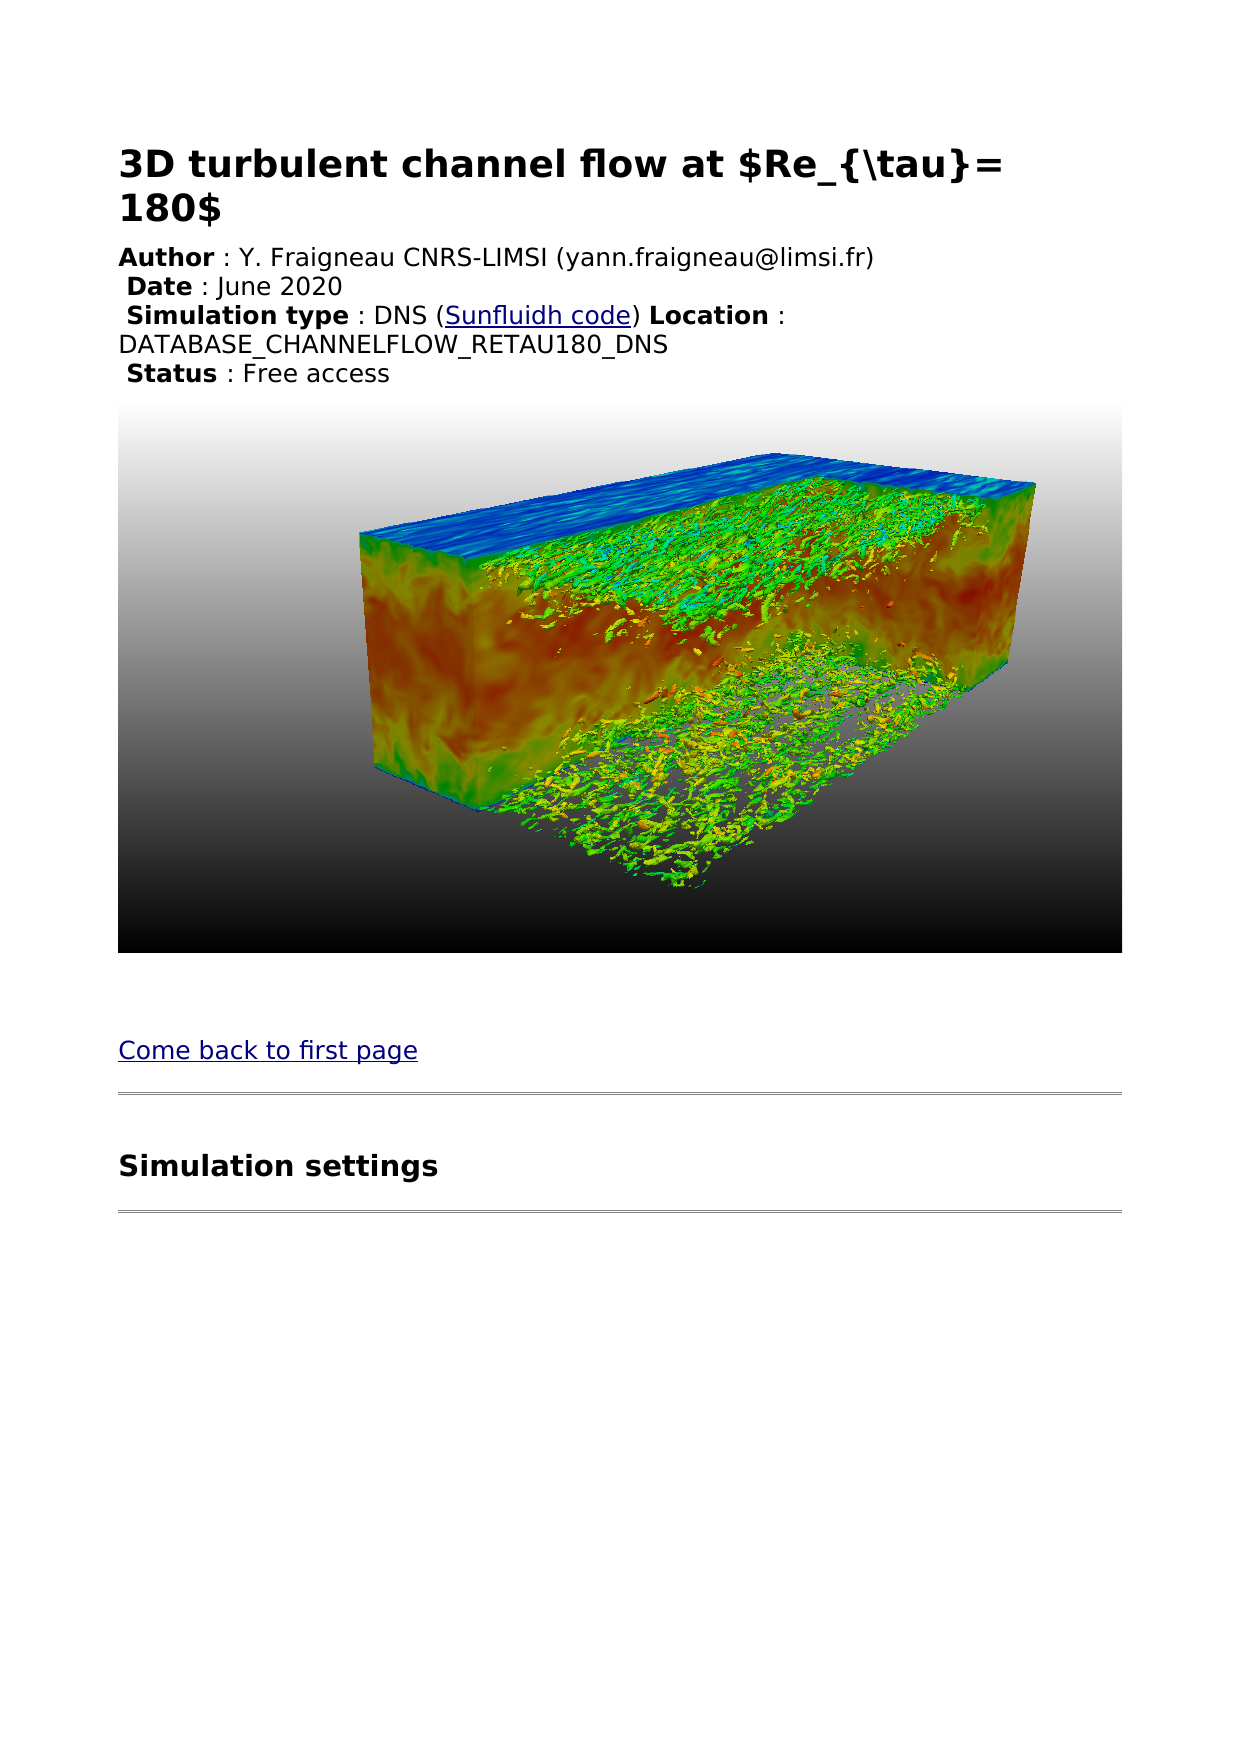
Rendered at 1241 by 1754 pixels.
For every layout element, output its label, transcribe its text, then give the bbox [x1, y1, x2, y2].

text Come back to first page [118, 1036, 1122, 1065]
subtitle 3D turbulent channel flow at $Re_{\tau}= 180$ [118, 143, 1122, 230]
text Author : Y. Fraigneau CNRS-LIMSI (yann.fraigneau@limsi.fr) Date : June 2020 Simulation type : DNS (Sunfluidh code) Location : DATABASE_CHANNELFLOW_RETAU180_DNS Status : Free access [118, 243, 1122, 389]
picture [118, 401, 1123, 953]
subtitle Simulation settings [118, 1149, 1122, 1183]
